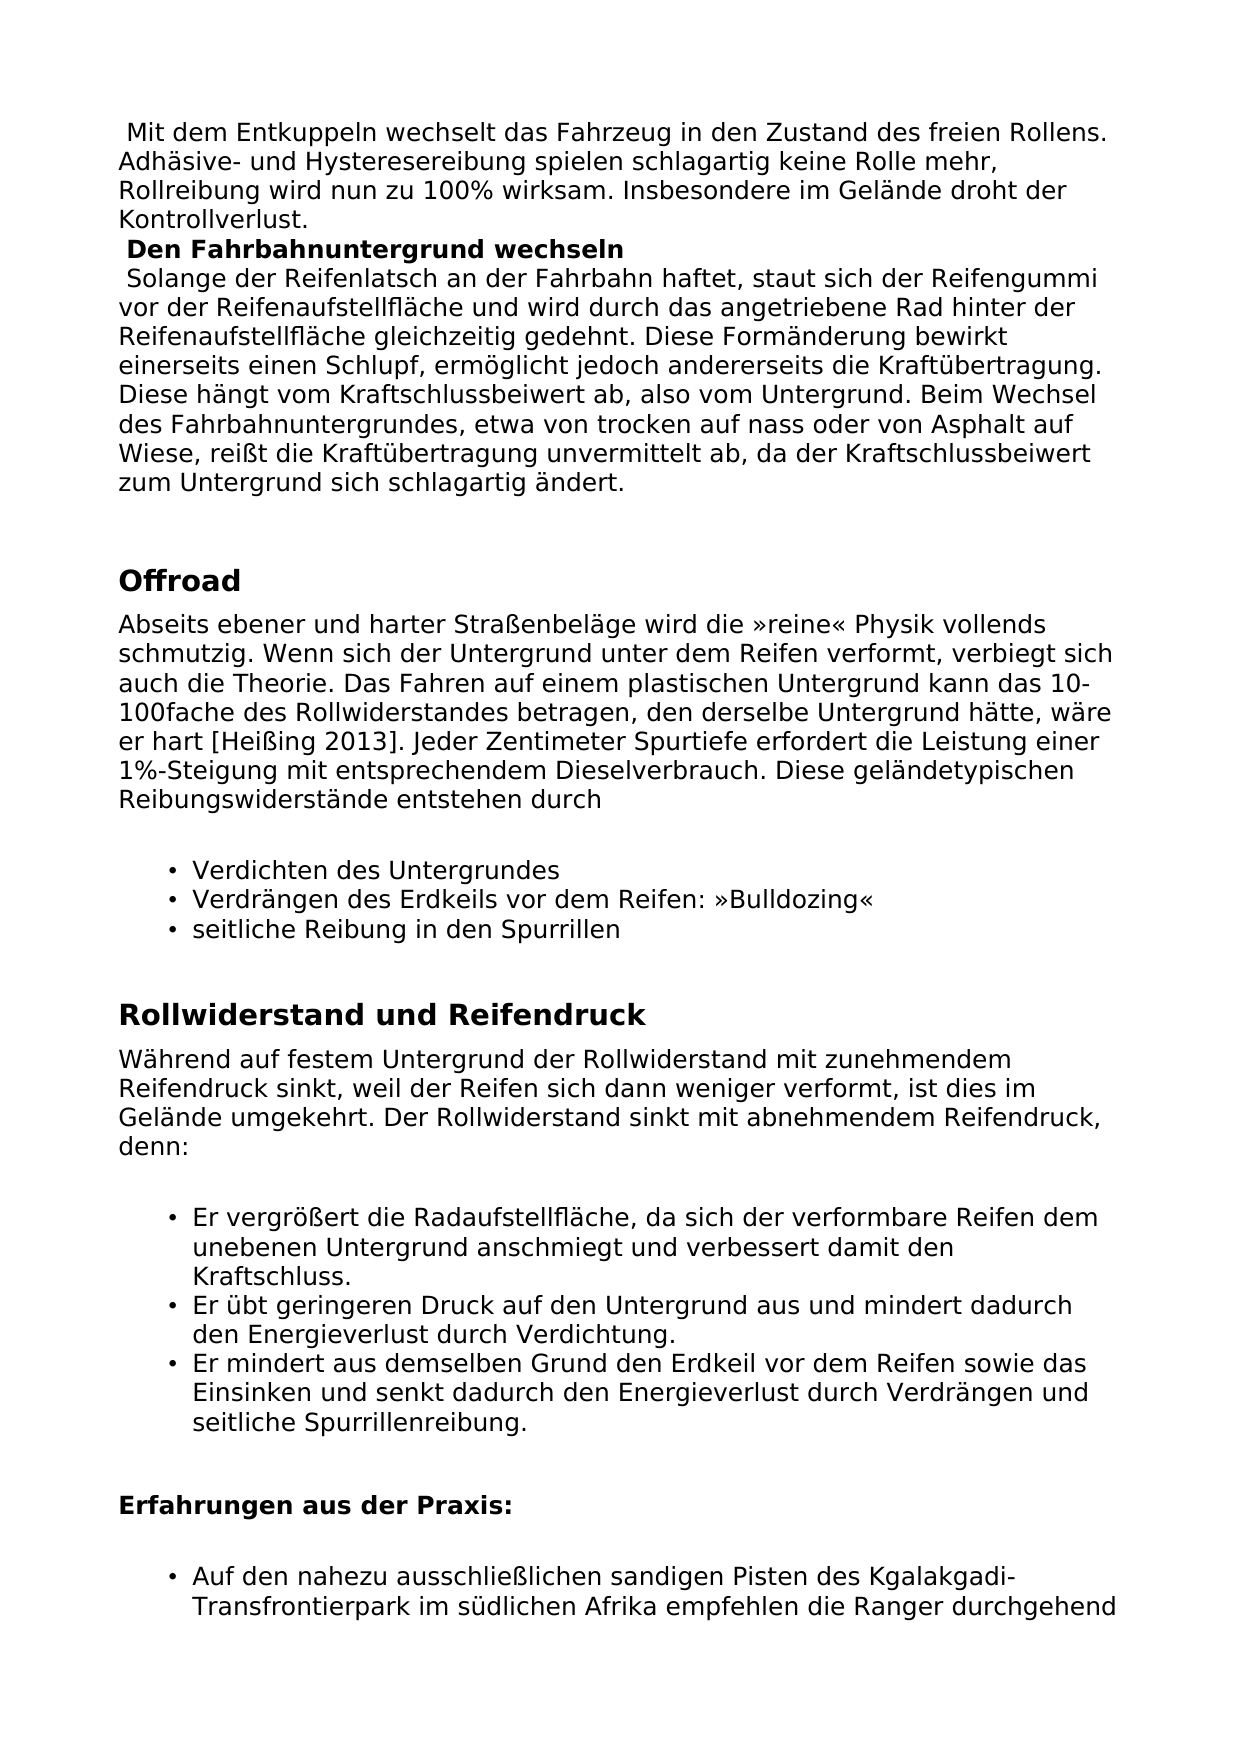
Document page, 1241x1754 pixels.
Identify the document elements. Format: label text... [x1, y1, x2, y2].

text Mit dem Entkuppeln wechselt das Fahrzeug in den Zustand des freien Rollens. Adhäsive- und Hysteresereibung spielen schlagartig keine Rolle mehr, Rollreibung wird nun zu 100% wirksam. Insbesondere im Gelände droht der Kontrollverlust. Den Fahrbahnuntergrund wechseln Solange der Reifenlatsch an der Fahrbahn haftet, staut sich der Reifengummi vor der Reifenaufstellfläche und wird durch das angetriebene Rad hinter der Reifenaufstellfläche gleichzeitig gedehnt. Diese Formänderung bewirkt einerseits einen Schlupf, ermöglicht jedoch andererseits die Kraftübertragung. Diese hängt vom Kraftschlussbeiwert ab, also vom Untergrund. Beim Wechsel des Fahrbahnuntergrundes, etwa von trocken auf nass oder von Asphalt auf Wiese, reißt die Kraftübertragung unvermittelt ab, da der Kraftschlussbeiwert zum Untergrund sich schlagartig ändert. [118, 118, 1122, 526]
list Er mindert aus demselben Grund den Erdkeil vor dem Reifen sowie das Einsinken und senkt dadurch den Energieverlust durch Verdrängen und seitliche Spurrillenreibung. [177, 1349, 1122, 1437]
text Abseits ebener und harter Straßenbeläge wird die »reine« Physik vollends schmutzig. Wenn sich der Untergrund unter dem Reifen verformt, verbiegt sich auch die Theorie. Das Fahren auf einem plastischen Untergrund kann das 10-100fache des Rollwiderstandes betragen, den derselbe Untergrund hätte, wäre er hart [Heißing 2013]. Jeder Zentimeter Spurtiefe erfordert die Leistung einer 1%-Steigung mit entsprechendem Dieselverbrauch. Diese geländetypischen Reibungswiderstände entstehen durch [118, 610, 1122, 814]
subtitle Offroad [118, 564, 1122, 598]
text Während auf festem Untergrund der Rollwiderstand mit zunehmendem Reifendruck sinkt, weil der Reifen sich dann weniger verformt, ist dies im Gelände umgekehrt. Der Rollwiderstand sinkt mit abnehmendem Reifendruck, denn: [118, 1045, 1122, 1162]
list Er vergrößert die Radaufstellfläche, da sich der verformbare Reifen dem unebenen Untergrund anschmiegt und verbessert damit den Kraftschluss. [177, 1204, 1122, 1291]
list Verdichten des Untergrundes [177, 857, 1122, 886]
list Er übt geringeren Druck auf den Untergrund aus und mindert dadurch den Energieverlust durch Verdichtung. [177, 1291, 1122, 1349]
list Auf den nahezu ausschließlichen sandigen Pisten des Kgalakgadi-Transfrontierpark im südlichen Afrika empfehlen die Ranger durchgehend [177, 1563, 1122, 1621]
list Verdrängen des Erdkeils vor dem Reifen: »Bulldozing« [177, 886, 1122, 915]
subtitle Erfahrungen aus der Praxis: [118, 1491, 1122, 1521]
subtitle Rollwiderstand und Reifendruck [118, 998, 1122, 1032]
list seitliche Reibung in den Spurrillen [177, 915, 1122, 944]
